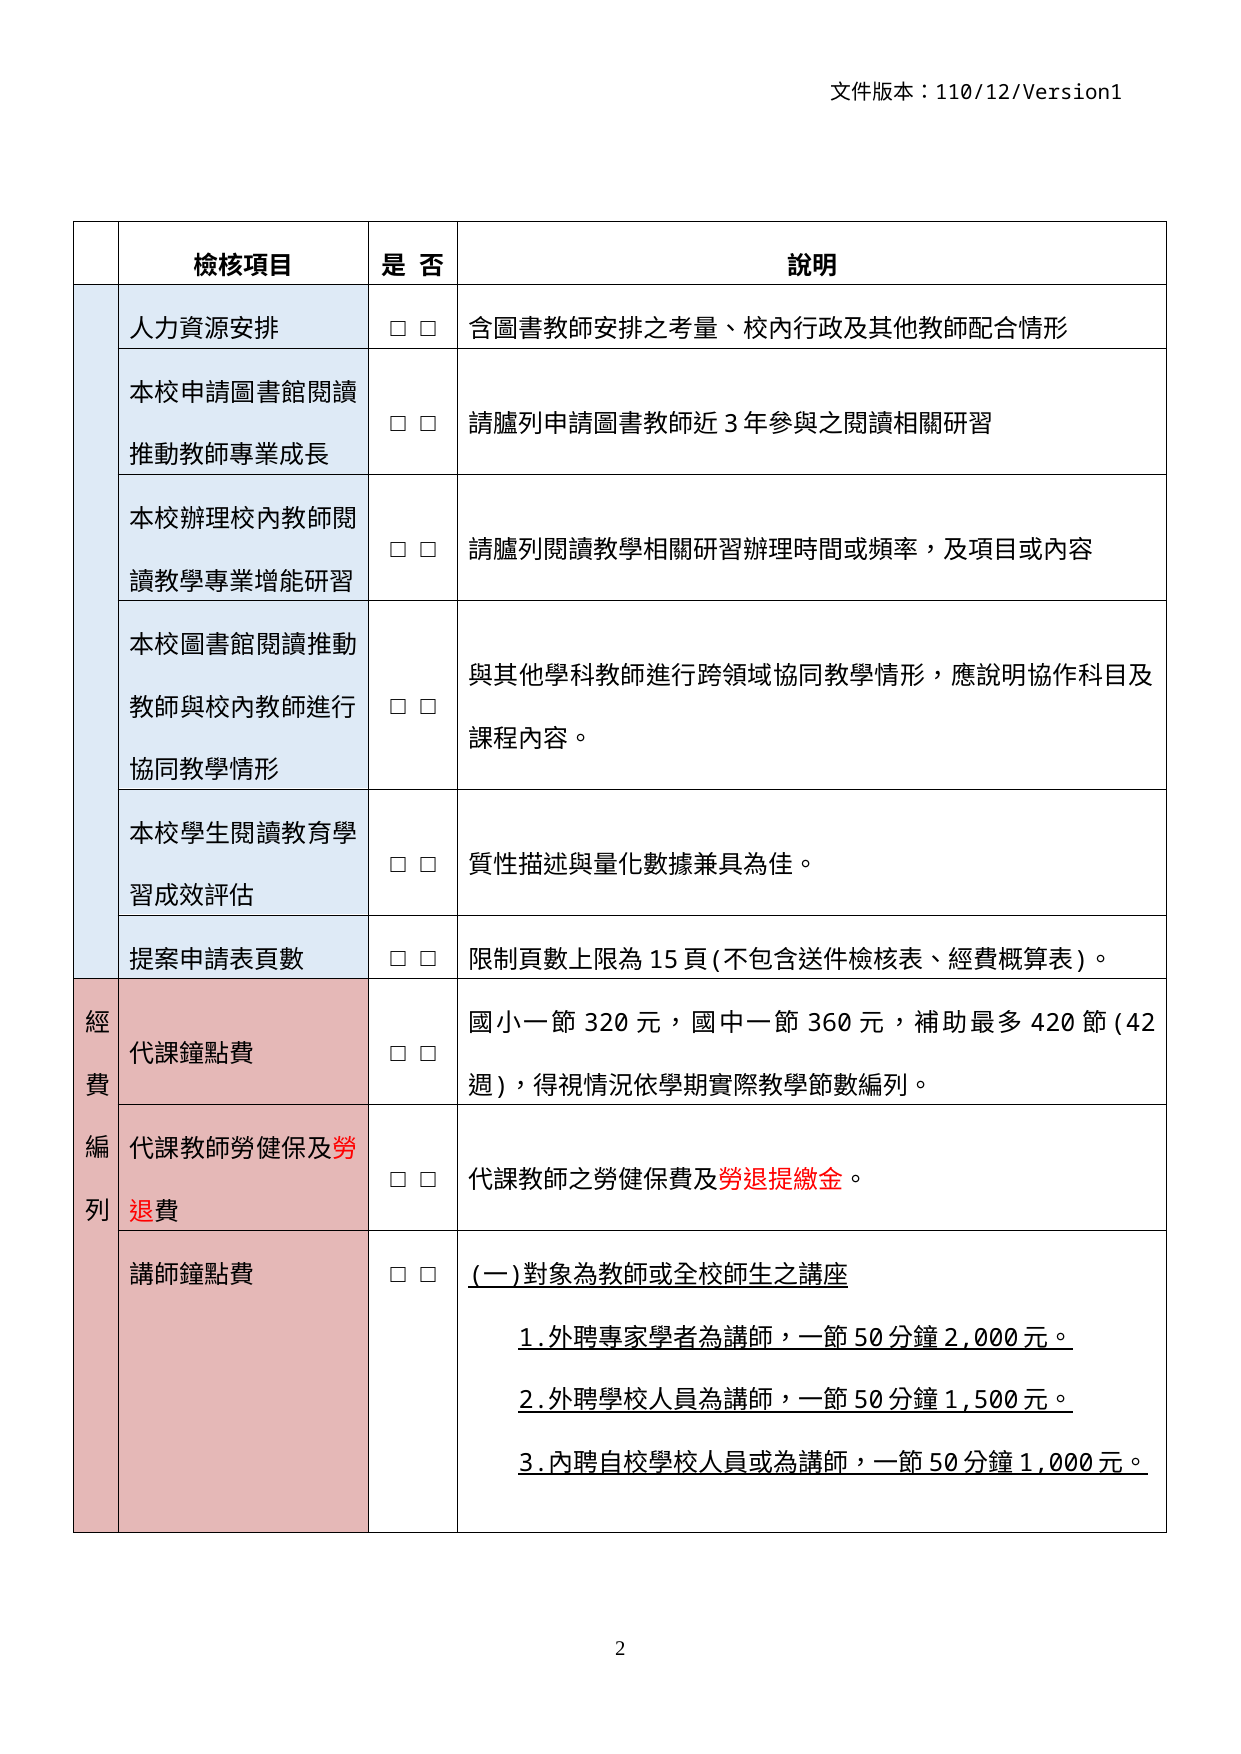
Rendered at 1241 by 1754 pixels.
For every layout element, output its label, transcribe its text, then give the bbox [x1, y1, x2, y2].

table_cell 請臚列申請圖書教師近3年參與之閱讀相關研習 [458, 349, 1166, 474]
table_cell 含圖書教師安排之考量、校內行政及其他教師配合情形 [458, 285, 1166, 348]
table_cell 本校申請圖書館閱讀推動教師專業成長 [119, 349, 368, 474]
table_cell 經費編列 [74, 979, 118, 1532]
table_cell 本校圖書館閱讀推動教師與校內教師進行協同教學情形 [119, 601, 368, 788]
table_cell □ □ [369, 1231, 457, 1532]
table_cell 代課教師勞健保及勞退費 [119, 1105, 368, 1230]
table_cell □ □ [369, 979, 457, 1104]
table_cell 人力資源安排 [119, 285, 368, 348]
table_cell 限制頁數上限為15頁(不包含送件檢核表、經費概算表)。 [458, 916, 1166, 978]
table_cell □ □ [369, 790, 457, 914]
table_cell □ □ [369, 475, 457, 600]
table_cell 質性描述與量化數據兼具為佳。 [458, 790, 1166, 914]
table_cell (一)對象為教師或全校師生之講座 1.外聘專家學者為講師，一節50分鐘2,000元。 2.外聘學校人員為講師，一節50分鐘1,500元。 3.內聘自校學校人員或為講師，一節50分鐘1,000元。 [458, 1231, 1166, 1532]
table_cell 國小一節320元，國中一節360元，補助最多420節(42週)，得視情況依學期實際教學節數編列。 [458, 979, 1166, 1104]
table_cell 代課鐘點費 [119, 979, 368, 1104]
table_header 檢核項目 [119, 222, 368, 284]
table_header 是 否 [369, 222, 457, 284]
table_cell 提案申請表頁數 [119, 916, 368, 978]
table_cell 本校辦理校內教師閱讀教學專業增能研習 [119, 475, 368, 600]
table_cell 請臚列閱讀教學相關研習辦理時間或頻率，及項目或內容 [458, 475, 1166, 600]
table_cell 與其他學科教師進行跨領域協同教學情形，應說明協作科目及課程內容。 [458, 601, 1166, 788]
table_header 說明 [458, 222, 1166, 284]
table_cell [74, 285, 118, 978]
table_cell □ □ [369, 349, 457, 474]
table_cell □ □ [369, 1105, 457, 1230]
table_cell □ □ [369, 285, 457, 348]
table_cell □ □ [369, 601, 457, 788]
table_cell 本校學生閱讀教育學習成效評估 [119, 790, 368, 914]
table_cell 講師鐘點費 [119, 1231, 368, 1532]
table_cell 代課教師之勞健保費及勞退提繳金。 [458, 1105, 1166, 1230]
table_cell □ □ [369, 916, 457, 978]
table_header [74, 222, 118, 284]
